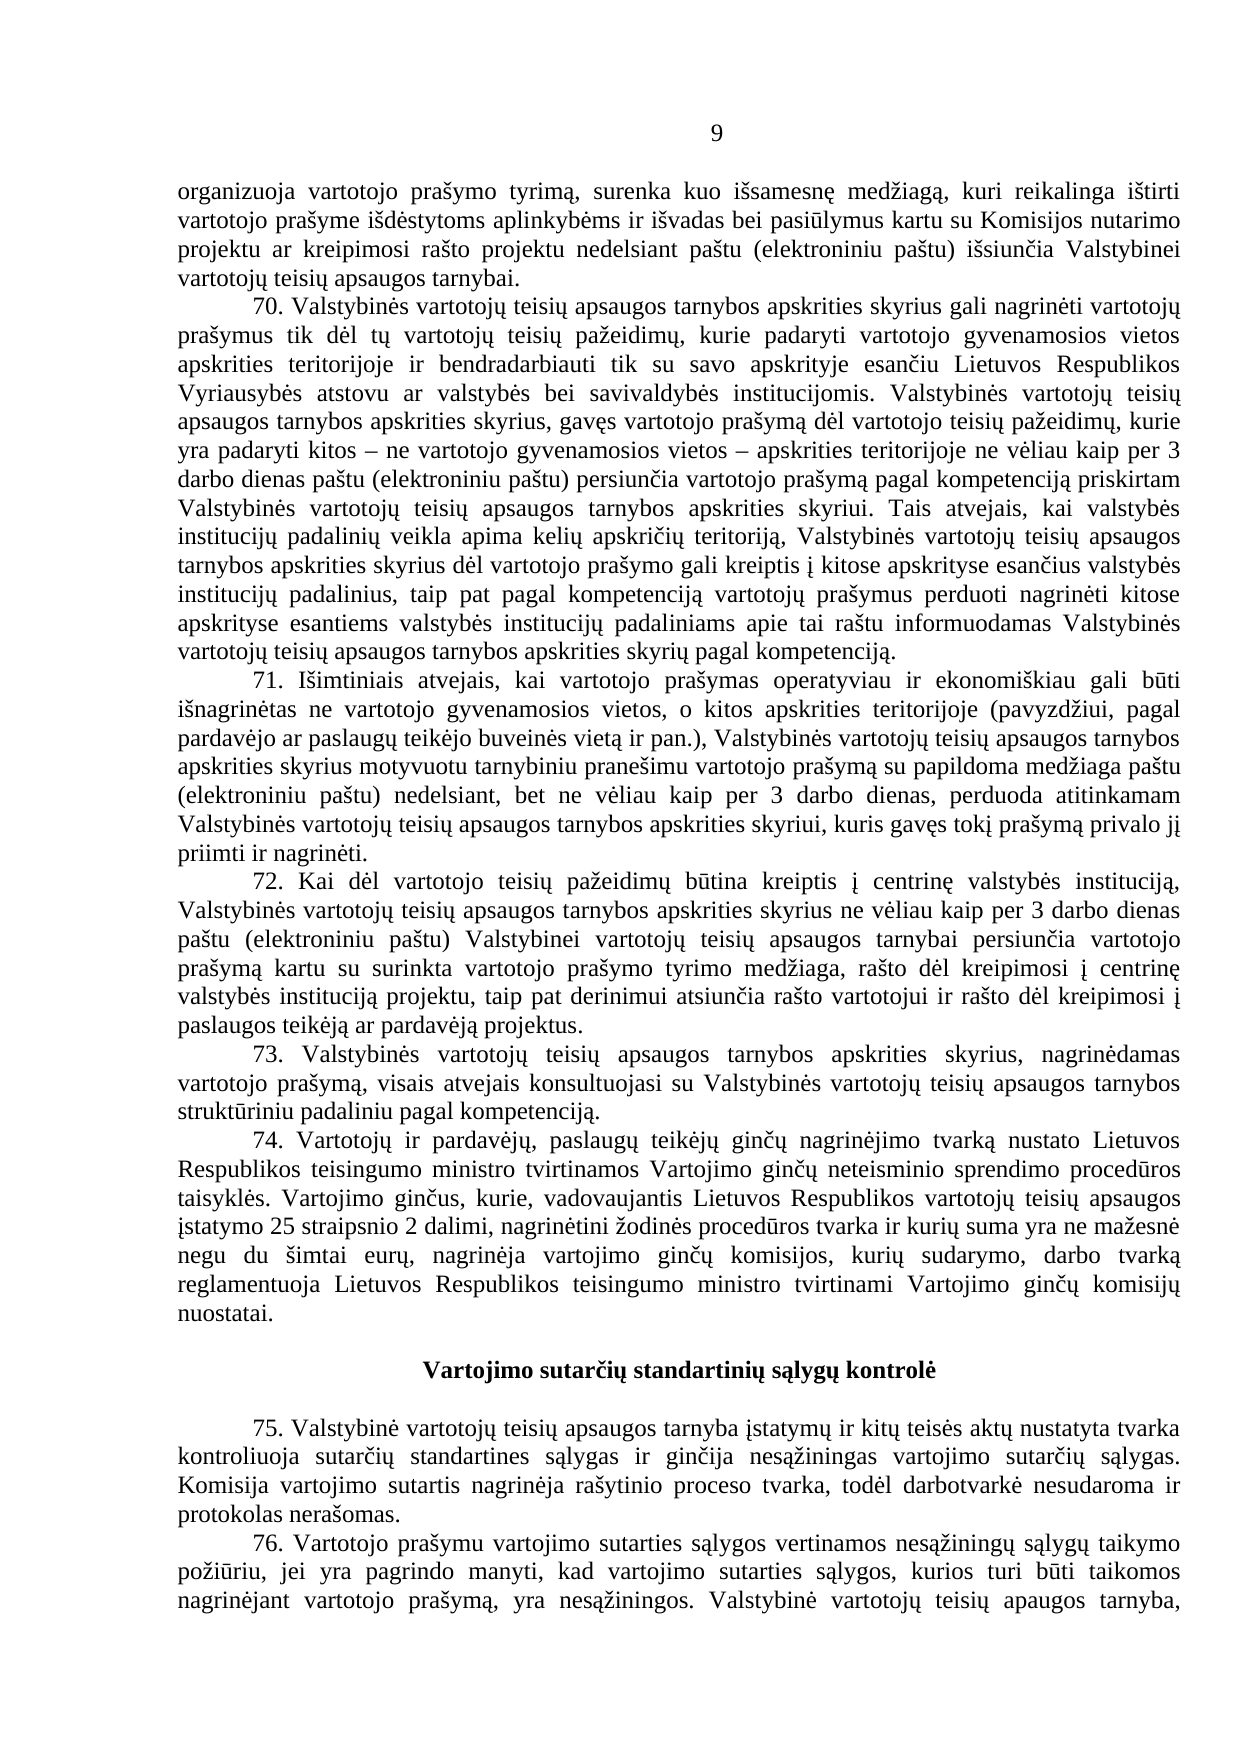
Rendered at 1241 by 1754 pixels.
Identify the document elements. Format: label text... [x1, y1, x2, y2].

text 70. Valstybinės vartotojų teisių apsaugos tarnybos apskrities skyrius gali nagrinėti vartotojų prašymus tik dėl tų vartotojų teisių pažeidimų, kurie padaryti vartotojo gyvenamosios vietos apskrities teritorijoje ir bendradarbiauti tik su savo apskrityje esančiu Lietuvos Respublikos Vyriausybės atstovu ar valstybės bei savivaldybės institucijomis. Valstybinės vartotojų teisių apsaugos tarnybos apskrities skyrius, gavęs vartotojo prašymą dėl vartotojo teisių pažeidimų, kurie yra padaryti kitos – ne vartotojo gyvenamosios vietos – apskrities teritorijoje ne vėliau kaip per 3 darbo dienas paštu (elektroniniu paštu) persiunčia vartotojo prašymą pagal kompetenciją priskirtam Valstybinės vartotojų teisių apsaugos tarnybos apskrities skyriui. Tais atvejais, kai valstybės institucijų padalinių veikla apima kelių apskričių teritoriją, Valstybinės vartotojų teisių apsaugos tarnybos apskrities skyrius dėl vartotojo prašymo gali kreiptis į kitose apskrityse esančius valstybės institucijų padalinius, taip pat pagal kompetenciją vartotojų prašymus perduoti nagrinėti kitose apskrityse esantiems valstybės institucijų padaliniams apie tai raštu informuodamas Valstybinės vartotojų teisių apsaugos tarnybos apskrities skyrių pagal kompetenciją. [177, 291, 1181, 665]
text 71. Išimtiniais atvejais, kai vartotojo prašymas operatyviau ir ekonomiškiau gali būti išnagrinėtas ne vartotojo gyvenamosios vietos, o kitos apskrities teritorijoje (pavyzdžiui, pagal pardavėjo ar paslaugų teikėjo buveinės vietą ir pan.), Valstybinės vartotojų teisių apsaugos tarnybos apskrities skyrius motyvuotu tarnybiniu pranešimu vartotojo prašymą su papildoma medžiaga paštu (elektroniniu paštu) nedelsiant, bet ne vėliau kaip per 3 darbo dienas, perduoda atitinkamam Valstybinės vartotojų teisių apsaugos tarnybos apskrities skyriui, kuris gavęs tokį prašymą privalo jį priimti ir nagrinėti. [177, 665, 1181, 866]
text 76. Vartotojo prašymu vartojimo sutarties sąlygos vertinamos nesąžiningų sąlygų taikymo požiūriu, jei yra pagrindo manyti, kad vartojimo sutarties sąlygos, kurios turi būti taikomos nagrinėjant vartotojo prašymą, yra nesąžiningos. Valstybinė vartotojų teisių apaugos tarnyba, [177, 1528, 1181, 1614]
text Vartojimo sutarčių standartinių sąlygų kontrolė [177, 1355, 1181, 1384]
text 73. Valstybinės vartotojų teisių apsaugos tarnybos apskrities skyrius, nagrinėdamas vartotojo prašymą, visais atvejais konsultuojasi su Valstybinės vartotojų teisių apsaugos tarnybos struktūriniu padaliniu pagal kompetenciją. [177, 1039, 1181, 1125]
text 75. Valstybinė vartotojų teisių apsaugos tarnyba įstatymų ir kitų teisės aktų nustatyta tvarka kontroliuoja sutarčių standartines sąlygas ir ginčija nesąžiningas vartojimo sutarčių sąlygas. Komisija vartojimo sutartis nagrinėja rašytinio proceso tvarka, todėl darbotvarkė nesudaroma ir protokolas nerašomas. [177, 1413, 1181, 1528]
text 72. Kai dėl vartotojo teisių pažeidimų būtina kreiptis į centrinę valstybės instituciją, Valstybinės vartotojų teisių apsaugos tarnybos apskrities skyrius ne vėliau kaip per 3 darbo dienas paštu (elektroniniu paštu) Valstybinei vartotojų teisių apsaugos tarnybai persiunčia vartotojo prašymą kartu su surinkta vartotojo prašymo tyrimo medžiaga, rašto dėl kreipimosi į centrinę valstybės instituciją projektu, taip pat derinimui atsiunčia rašto vartotojui ir rašto dėl kreipimosi į paslaugos teikėją ar pardavėją projektus. [177, 866, 1181, 1039]
text organizuoja vartotojo prašymo tyrimą, surenka kuo išsamesnę medžiagą, kuri reikalinga ištirti vartotojo prašyme išdėstytoms aplinkybėms ir išvadas bei pasiūlymus kartu su Komisijos nutarimo projektu ar kreipimosi rašto projektu nedelsiant paštu (elektroniniu paštu) išsiunčia Valstybinei vartotojų teisių apsaugos tarnybai. [177, 176, 1181, 291]
text 74. Vartotojų ir pardavėjų, paslaugų teikėjų ginčų nagrinėjimo tvarką nustato Lietuvos Respublikos teisingumo ministro tvirtinamos Vartojimo ginčų neteisminio sprendimo procedūros taisyklės. Vartojimo ginčus, kurie, vadovaujantis Lietuvos Respublikos vartotojų teisių apsaugos įstatymo 25 straipsnio 2 dalimi, nagrinėtini žodinės procedūros tvarka ir kurių suma yra ne mažesnė negu du šimtai eurų, nagrinėja vartojimo ginčų komisijos, kurių sudarymo, darbo tvarką reglamentuoja Lietuvos Respublikos teisingumo ministro tvirtinami Vartojimo ginčų komisijų nuostatai. [177, 1125, 1181, 1326]
